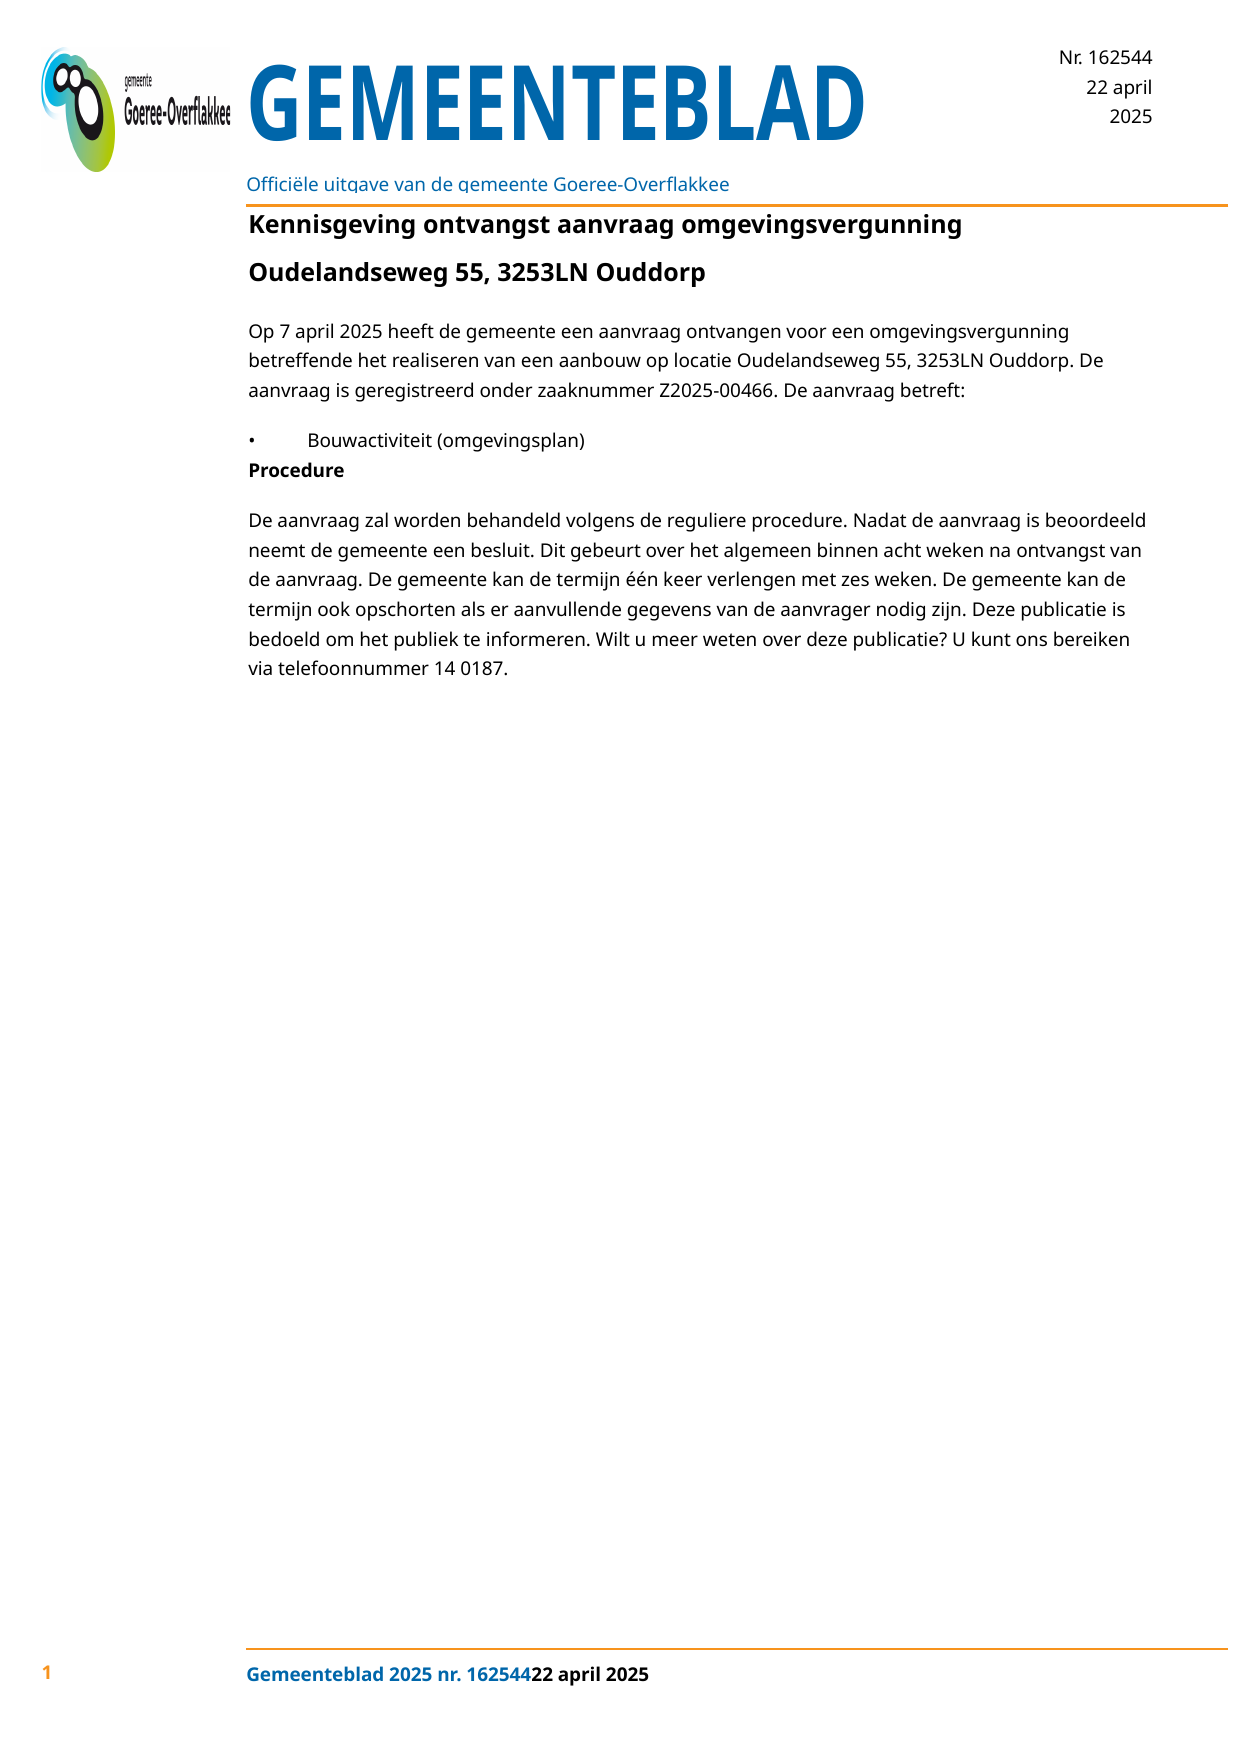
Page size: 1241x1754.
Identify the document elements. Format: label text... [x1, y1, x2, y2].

text De aanvraag zal worden behandeld volgens de reguliere procedure. Nadat de aanvraag is beoordeeld neemt de gemeente een besluit. Dit gebeurt over het algemeen binnen acht weken na ontvangst van de aanvraag. De gemeente kan de termijn één keer verlengen met zes weken. De gemeente kan de termijn ook opschorten als er aanvullende gegevens van de aanvrager nodig zijn. Deze publicatie is bedoeld om het publiek te informeren. Wilt u meer weten over deze publicatie? U kunt ons bereiken via telefoonnummer 14 0187. [248, 507, 1152, 681]
text Procedure [248, 457, 1152, 483]
text Op 7 april 2025 heeft de gemeente een aanvraag ontvangen voor een omgevingsvergunning betreffende het realiseren van een aanbouw op locatie Oudelandseweg 55, 3253LN Ouddorp. De aanvraag is geregistreerd onder zaaknummer Z2025-00466. De aanvraag betreft: [248, 318, 1152, 403]
picture [41, 47, 231, 172]
text Kennisgeving ontvangst aanvraag omgevingsvergunning Oudelandseweg 55, 3253LN Ouddorp [248, 207, 1152, 288]
list Bouwactiviteit (omgevingsplan) [248, 427, 1152, 453]
